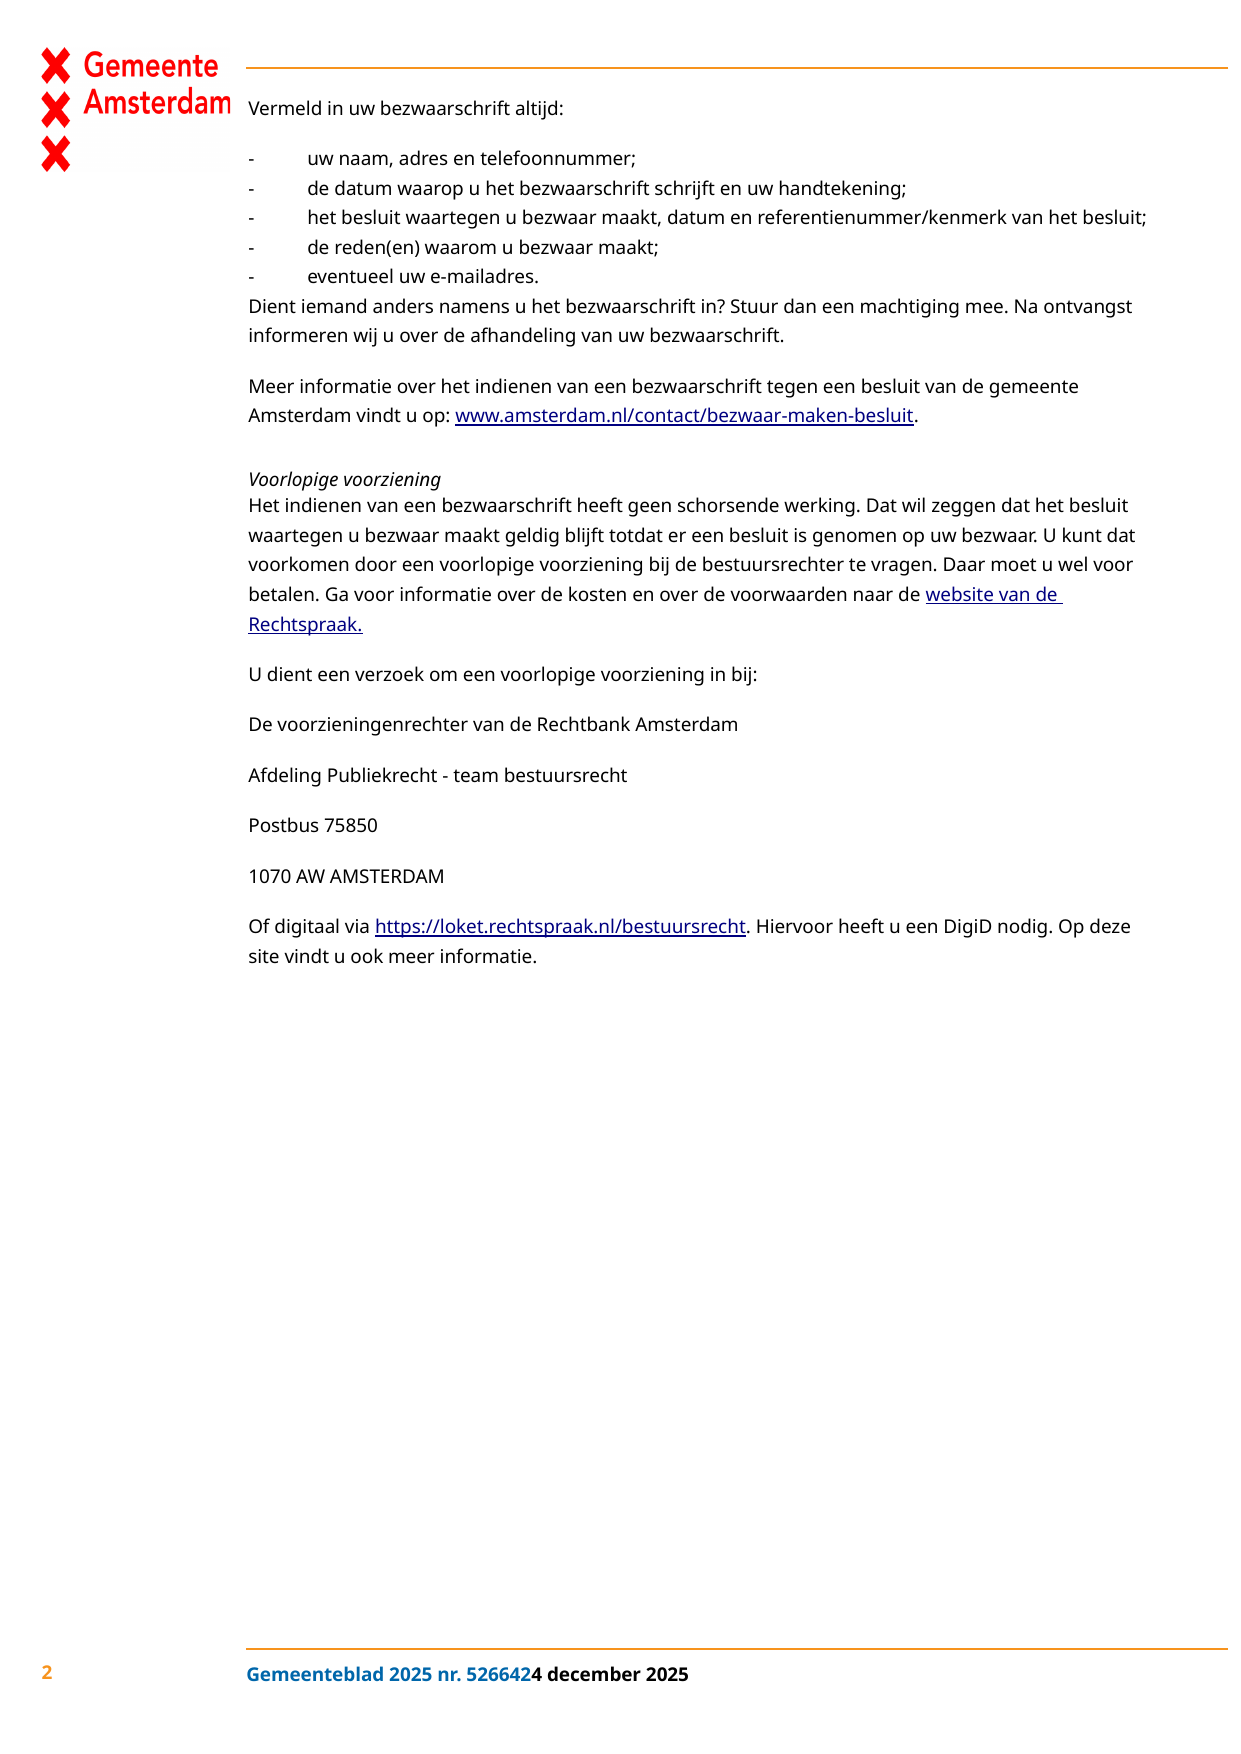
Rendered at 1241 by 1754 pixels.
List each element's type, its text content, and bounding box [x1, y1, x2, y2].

text Voorlopige voorziening [248, 467, 1152, 492]
picture [41, 47, 231, 172]
list de datum waarop u het bezwaarschrift schrijft en uw handtekening; [248, 175, 1152, 201]
text Postbus 75850 [248, 812, 1152, 838]
text Vermeld in uw bezwaarschrift altijd: [248, 95, 1152, 121]
text 1070 AW AMSTERDAM [248, 863, 1152, 888]
text U dient een verzoek om een voorlopige voorziening in bij: [248, 661, 1152, 687]
list uw naam, adres en telefoonnummer; [248, 145, 1152, 171]
text Of digitaal via https://loket.rechtspraak.nl/bestuursrecht. Hiervoor heeft u een DigiD nodig. Op deze site vindt u ook meer informatie. [248, 913, 1152, 968]
text De voorzieningenrechter van de Rechtbank Amsterdam [248, 712, 1152, 737]
text Het indienen van een bezwaarschrift heeft geen schorsende werking. Dat wil zeggen dat het besluit waartegen u bezwaar maakt geldig blijft totdat er een besluit is genomen op uw bezwaar. U kunt dat voorkomen door een voorlopige voorziening bij de bestuursrechter te vragen. Daar moet u wel voor betalen. Ga voor informatie over de kosten en over de voorwaarden naar de website van de Rechtspraak. [248, 492, 1152, 636]
list de reden(en) waarom u bezwaar maakt; [248, 234, 1152, 260]
text Afdeling Publiekrecht - team bestuursrecht [248, 762, 1152, 788]
list eventueel uw e-mailadres. [248, 263, 1152, 289]
list het besluit waartegen u bezwaar maakt, datum en referentienummer/kenmerk van het besluit; [248, 204, 1152, 230]
text Meer informatie over het indienen van een bezwaarschrift tegen een besluit van de gemeente Amsterdam vindt u op: www.amsterdam.nl/contact/bezwaar-maken-besluit. [248, 373, 1152, 428]
text Dient iemand anders namens u het bezwaarschrift in? Stuur dan een machtiging mee. Na ontvangst informeren wij u over de afhandeling van uw bezwaarschrift. [248, 293, 1152, 348]
